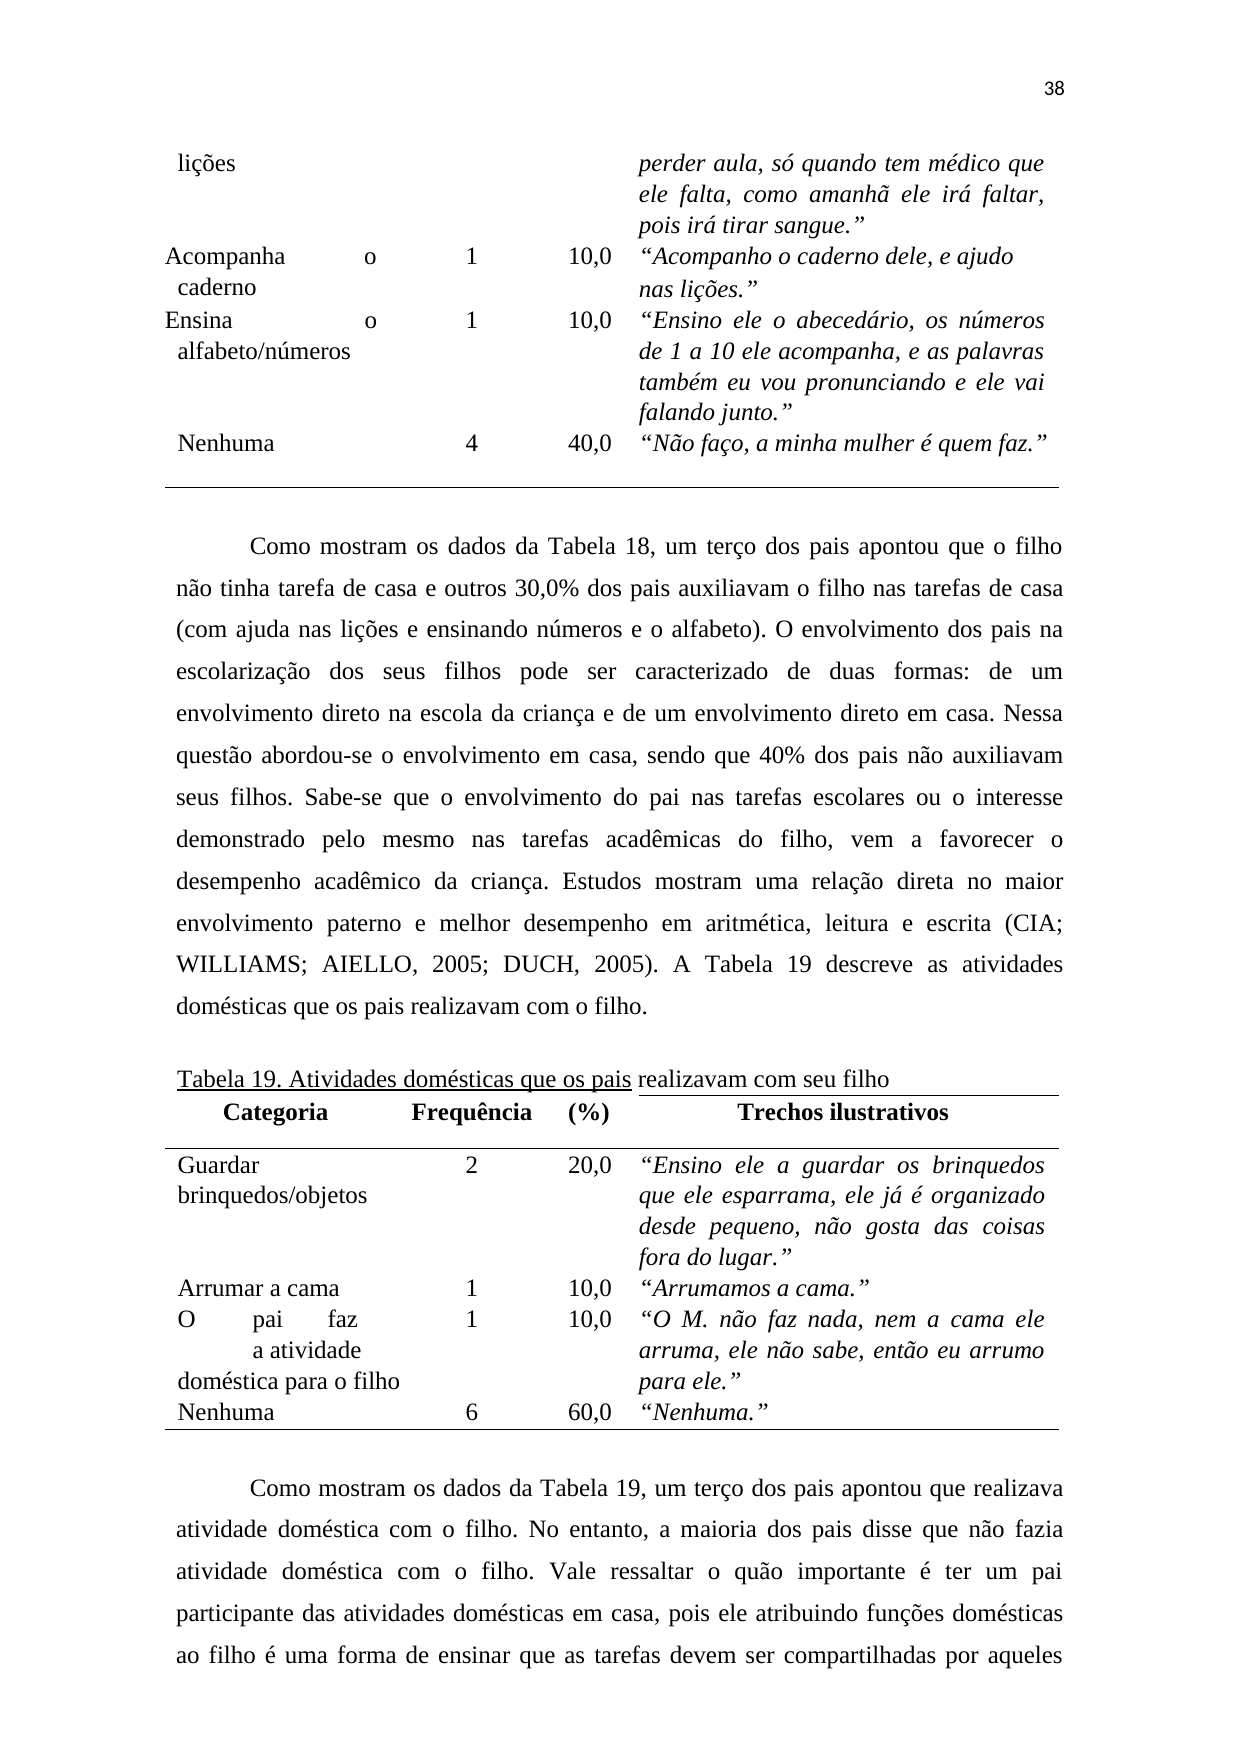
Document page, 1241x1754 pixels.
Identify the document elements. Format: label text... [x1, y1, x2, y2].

table_header Frequência [411, 1095, 568, 1148]
table_header Trechos ilustrativos [639, 1096, 1059, 1148]
table_cell 1 [411, 305, 568, 428]
table_cell Nenhuma [165, 428, 411, 487]
table_cell “Ensino ele o abecedário, os números de 1 a 10 ele acompanha, e as palavras também eu vou pronunciando e ele vai falando junto.” [639, 305, 1059, 428]
table_cell 60,0 [568, 1397, 639, 1429]
table_cell 6 [411, 1397, 568, 1429]
text Como mostram os dados da Tabela 19, um terço dos pais apontou que realizava atividade doméstica com o filho. No entanto, a maioria dos pais disse que não fazia atividade doméstica com o filho. Vale ressaltar o quão importante é ter um pai participante das atividades domésticas em casa, pois ele atribuindo funções domésticas ao filho é uma forma de ensinar que as tarefas devem ser compartilhadas por aqueles [176, 1473, 1064, 1669]
table_cell “Arrumamos a cama.” [639, 1273, 1059, 1304]
table_cell [411, 148, 568, 240]
table_cell “Acompanho o caderno dele, e ajudo nas lições.” [639, 240, 1059, 304]
table_cell 10,0 [568, 1273, 639, 1304]
table_cell O pai faz a atividade doméstica para o filho [165, 1304, 411, 1397]
table_cell 40,0 [568, 428, 639, 487]
table_cell 1 [411, 240, 568, 304]
table_cell Nenhuma [165, 1397, 411, 1429]
table_cell 1 [411, 1304, 568, 1397]
table_header Categoria [165, 1095, 411, 1148]
table_header (%) [568, 1095, 639, 1148]
text Como mostram os dados da Tabela 18, um terço dos pais apontou que o filho não tinha tarefa de casa e outros 30,0% dos pais auxiliavam o filho nas tarefas de casa (com ajuda nas lições e ensinando números e o alfabeto). O envolvimento dos pais na escolarização dos seus filhos pode ser caracterizado de duas formas: de um envolvimento direto na escola da criança e de um envolvimento direto em casa. Nessa questão abordou-se o envolvimento em casa, sendo que 40% dos pais não auxiliavam seus filhos. Sabe-se que o envolvimento do pai nas tarefas escolares ou o interesse demonstrado pelo mesmo nas tarefas acadêmicas do filho, vem a favorecer o desempenho acadêmico da criança. Estudos mostram uma relação direta no maior envolvimento paterno e melhor desempenho em aritmética, leitura e escrita (CIA; WILLIAMS; AIELLO, 2005; DUCH, 2005). A Tabela 19 descreve as atividades domésticas que os pais realizavam com o filho. [176, 531, 1064, 1020]
table_cell 20,0 [568, 1149, 639, 1273]
table_cell Guardar brinquedos/objetos [165, 1149, 411, 1273]
table_cell 10,0 [568, 1304, 639, 1397]
table_cell 10,0 [568, 305, 639, 428]
table_cell Ensina o alfabeto/números [165, 305, 411, 428]
table_cell Acompanha o caderno [165, 240, 411, 304]
table_cell Arrumar a cama [165, 1273, 411, 1304]
table_cell “O M. não faz nada, nem a cama ele arruma, ele não sabe, então eu arrumo para ele.” [639, 1304, 1059, 1397]
table_cell “Não faço, a minha mulher é quem faz.” [639, 428, 1059, 487]
table_cell 1 [411, 1273, 568, 1304]
table_cell 4 [411, 428, 568, 487]
table_cell lições [165, 148, 411, 240]
table_cell 2 [411, 1149, 568, 1273]
table_cell [568, 148, 639, 240]
subtitle Tabela 19. Atividades domésticas que os pais realizavam com seu filho [177, 1064, 1069, 1093]
table_cell “Nenhuma.” [639, 1397, 1059, 1429]
table_cell perder aula, só quando tem médico que ele falta, como amanhã ele irá faltar, pois irá tirar sangue.” [639, 148, 1059, 240]
table_cell “Ensino ele a guardar os brinquedos que ele esparrama, ele já é organizado desde pequeno, não gosta das coisas fora do lugar.” [639, 1149, 1059, 1273]
table_cell 10,0 [568, 240, 639, 304]
